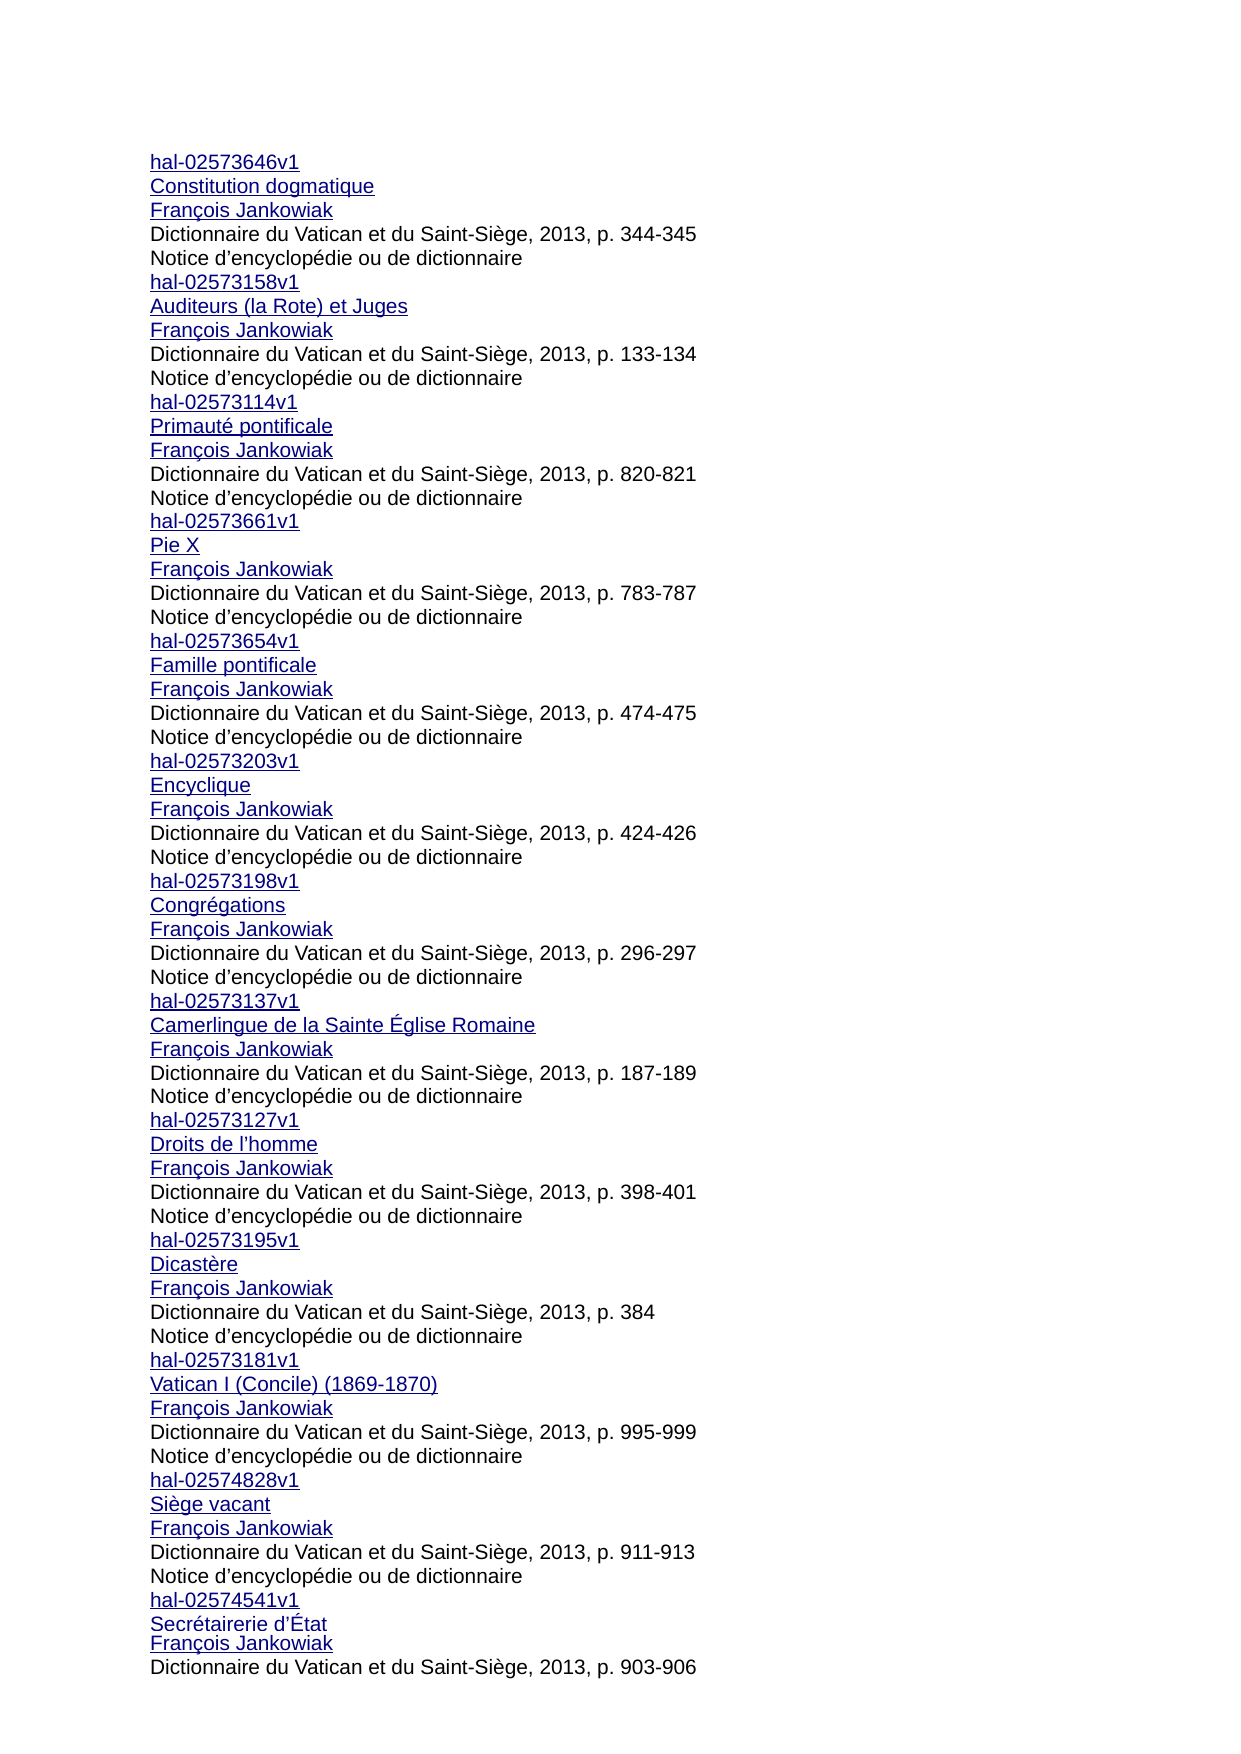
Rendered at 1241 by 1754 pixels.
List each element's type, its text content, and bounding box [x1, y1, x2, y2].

table_cell hal-02573646v1 [150, 150, 1090, 174]
table_cell Dicastère François Jankowiak Dictionnaire du Vatican et du Saint-Siège, 2013, p. 384 Notice d’encyclopédie ou de dictionnaire hal-02573181v1 [150, 1252, 1090, 1372]
table_cell Congrégations François Jankowiak Dictionnaire du Vatican et du Saint-Siège, 2013, p. 296-297 Notice d’encyclopédie ou de dictionnaire hal-02573137v1 [150, 893, 1090, 1012]
table_cell Famille pontificale François Jankowiak Dictionnaire du Vatican et du Saint-Siège, 2013, p. 474-475 Notice d’encyclopédie ou de dictionnaire hal-02573203v1 [150, 653, 1090, 773]
table_cell Auditeurs (la Rote) et Juges François Jankowiak Dictionnaire du Vatican et du Saint-Siège, 2013, p. 133-134 Notice d’encyclopédie ou de dictionnaire hal-02573114v1 [150, 294, 1090, 413]
table_cell Encyclique François Jankowiak Dictionnaire du Vatican et du Saint-Siège, 2013, p. 424-426 Notice d’encyclopédie ou de dictionnaire hal-02573198v1 [150, 773, 1090, 893]
table_cell Vatican I (Concile) (1869-1870) François Jankowiak Dictionnaire du Vatican et du Saint-Siège, 2013, p. 995-999 Notice d’encyclopédie ou de dictionnaire hal-02574828v1 [150, 1372, 1090, 1492]
table_cell Pie X François Jankowiak Dictionnaire du Vatican et du Saint-Siège, 2013, p. 783-787 Notice d’encyclopédie ou de dictionnaire hal-02573654v1 [150, 533, 1090, 653]
table_cell Camerlingue de la Sainte Église Romaine François Jankowiak Dictionnaire du Vatican et du Saint-Siège, 2013, p. 187-189 Notice d’encyclopédie ou de dictionnaire hal-02573127v1 [150, 1013, 1090, 1132]
table_cell Droits de l’homme François Jankowiak Dictionnaire du Vatican et du Saint-Siège, 2013, p. 398-401 Notice d’encyclopédie ou de dictionnaire hal-02573195v1 [150, 1132, 1090, 1252]
table_cell Constitution dogmatique François Jankowiak Dictionnaire du Vatican et du Saint-Siège, 2013, p. 344-345 Notice d’encyclopédie ou de dictionnaire hal-02573158v1 [150, 174, 1090, 294]
table_cell Siège vacant François Jankowiak Dictionnaire du Vatican et du Saint-Siège, 2013, p. 911-913 Notice d’encyclopédie ou de dictionnaire hal-02574541v1 [150, 1492, 1090, 1611]
table_cell Primauté pontificale François Jankowiak Dictionnaire du Vatican et du Saint-Siège, 2013, p. 820-821 Notice d’encyclopédie ou de dictionnaire hal-02573661v1 [150, 414, 1090, 533]
table_cell Secrétairerie d’État François Jankowiak Dictionnaire du Vatican et du Saint-Siège, 2013, p. 903-906 [150, 1611, 1090, 1679]
